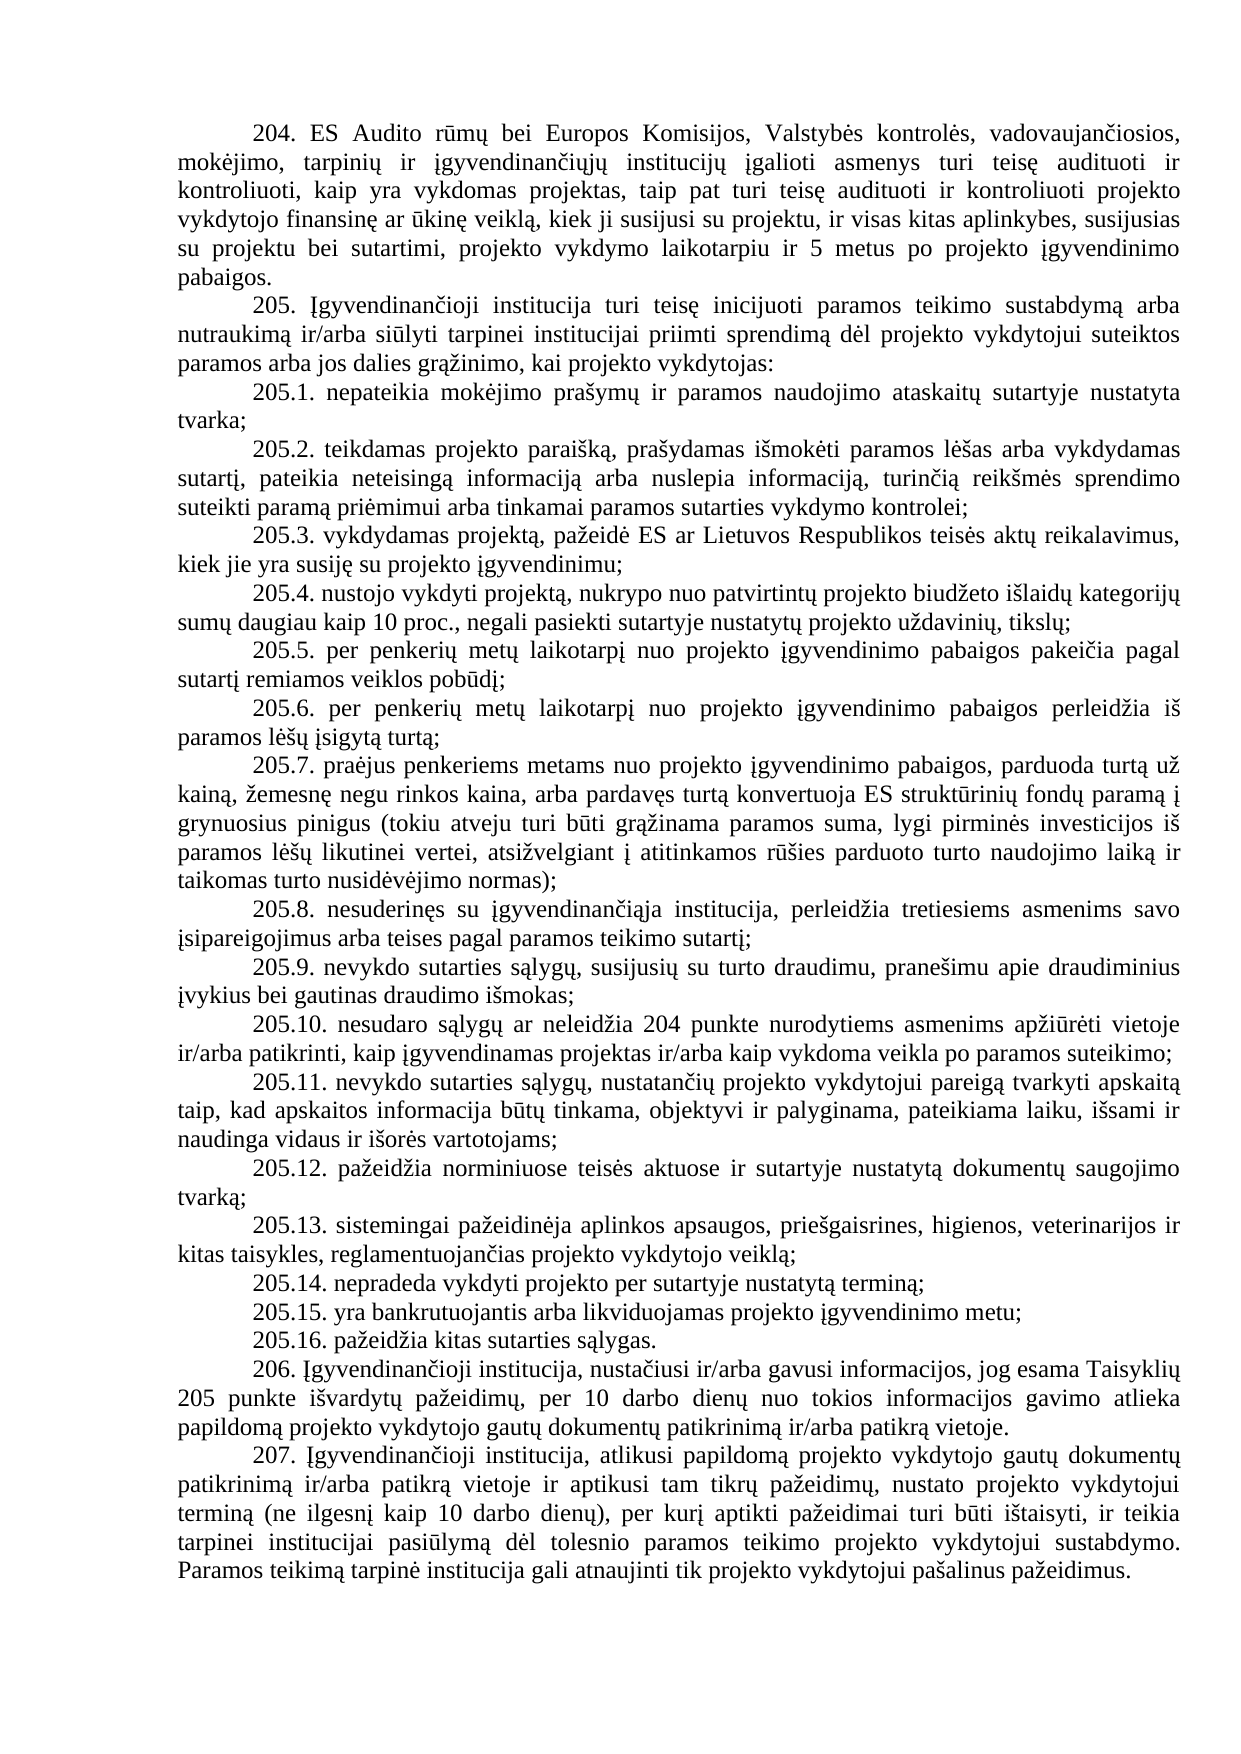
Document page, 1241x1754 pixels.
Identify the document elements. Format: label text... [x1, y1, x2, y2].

text 205.4. nustojo vykdyti projektą, nukrypo nuo patvirtintų projekto biudžeto išlaidų kategorijų sumų daugiau kaip 10 proc., negali pasiekti sutartyje nustatytų projekto uždavinių, tikslų; [177, 578, 1181, 636]
text 205.10. nesudaro sąlygų ar neleidžia 204 punkte nurodytiems asmenims apžiūrėti vietoje ir/arba patikrinti, kaip įgyvendinamas projektas ir/arba kaip vykdoma veikla po paramos suteikimo; [177, 1009, 1181, 1067]
text 205.15. yra bankrutuojantis arba likviduojamas projekto įgyvendinimo metu; [177, 1297, 1181, 1326]
text 205.2. teikdamas projekto paraišką, prašydamas išmokėti paramos lėšas arba vykdydamas sutartį, pateikia neteisingą informaciją arba nuslepia informaciją, turinčią reikšmės sprendimo suteikti paramą priėmimui arba tinkamai paramos sutarties vykdymo kontrolei; [177, 434, 1181, 521]
text 205.13. sistemingai pažeidinėja aplinkos apsaugos, priešgaisrines, higienos, veterinarijos ir kitas taisykles, reglamentuojančias projekto vykdytojo veiklą; [177, 1211, 1181, 1268]
text 205.11. nevykdo sutarties sąlygų, nustatančių projekto vykdytojui pareigą tvarkyti apskaitą taip, kad apskaitos informacija būtų tinkama, objektyvi ir palyginama, pateikiama laiku, išsami ir naudinga vidaus ir išorės vartotojams; [177, 1067, 1181, 1153]
text 205.3. vykdydamas projektą, pažeidė ES ar Lietuvos Respublikos teisės aktų reikalavimus, kiek jie yra susiję su projekto įgyvendinimu; [177, 521, 1181, 578]
text 205. Įgyvendinančioji institucija turi teisę inicijuoti paramos teikimo sustabdymą arba nutraukimą ir/arba siūlyti tarpinei institucijai priimti sprendimą dėl projekto vykdytojui suteiktos paramos arba jos dalies grąžinimo, kai projekto vykdytojas: [177, 291, 1181, 377]
text 204. ES Audito rūmų bei Europos Komisijos, Valstybės kontrolės, vadovaujančiosios, mokėjimo, tarpinių ir įgyvendinančiųjų institucijų įgalioti asmenys turi teisę audituoti ir kontroliuoti, kaip yra vykdomas projektas, taip pat turi teisę audituoti ir kontroliuoti projekto vykdytojo finansinę ar ūkinę veiklą, kiek ji susijusi su projektu, ir visas kitas aplinkybes, susijusias su projektu bei sutartimi, projekto vykdymo laikotarpiu ir 5 metus po projekto įgyvendinimo pabaigos. [177, 118, 1181, 291]
text 206. Įgyvendinančioji institucija, nustačiusi ir/arba gavusi informacijos, jog esama Taisyklių 205 punkte išvardytų pažeidimų, per 10 darbo dienų nuo tokios informacijos gavimo atlieka papildomą projekto vykdytojo gautų dokumentų patikrinimą ir/arba patikrą vietoje. [177, 1354, 1181, 1441]
text 205.12. pažeidžia norminiuose teisės aktuose ir sutartyje nustatytą dokumentų saugojimo tvarką; [177, 1153, 1181, 1211]
text 205.6. per penkerių metų laikotarpį nuo projekto įgyvendinimo pabaigos perleidžia iš paramos lėšų įsigytą turtą; [177, 693, 1181, 751]
text 205.7. praėjus penkeriems metams nuo projekto įgyvendinimo pabaigos, parduoda turtą už kainą, žemesnę negu rinkos kaina, arba pardavęs turtą konvertuoja ES struktūrinių fondų paramą į grynuosius pinigus (tokiu atveju turi būti grąžinama paramos suma, lygi pirminės investicijos iš paramos lėšų likutinei vertei, atsižvelgiant į atitinkamos rūšies parduoto turto naudojimo laiką ir taikomas turto nusidėvėjimo normas); [177, 751, 1181, 894]
text 205.14. nepradeda vykdyti projekto per sutartyje nustatytą terminą; [177, 1268, 1181, 1297]
text 205.5. per penkerių metų laikotarpį nuo projekto įgyvendinimo pabaigos pakeičia pagal sutartį remiamos veiklos pobūdį; [177, 636, 1181, 693]
text 205.8. nesuderinęs su įgyvendinančiąja institucija, perleidžia tretiesiems asmenims savo įsipareigojimus arba teises pagal paramos teikimo sutartį; [177, 894, 1181, 952]
text 205.9. nevykdo sutarties sąlygų, susijusių su turto draudimu, pranešimu apie draudiminius įvykius bei gautinas draudimo išmokas; [177, 952, 1181, 1009]
text 205.16. pažeidžia kitas sutarties sąlygas. [177, 1326, 1181, 1354]
text 207. Įgyvendinančioji institucija, atlikusi papildomą projekto vykdytojo gautų dokumentų patikrinimą ir/arba patikrą vietoje ir aptikusi tam tikrų pažeidimų, nustato projekto vykdytojui terminą (ne ilgesnį kaip 10 darbo dienų), per kurį aptikti pažeidimai turi būti ištaisyti, ir teikia tarpinei institucijai pasiūlymą dėl tolesnio paramos teikimo projekto vykdytojui sustabdymo. Paramos teikimą tarpinė institucija gali atnaujinti tik projekto vykdytojui pašalinus pažeidimus. [177, 1441, 1181, 1584]
text 205.1. nepateikia mokėjimo prašymų ir paramos naudojimo ataskaitų sutartyje nustatyta tvarka; [177, 377, 1181, 434]
